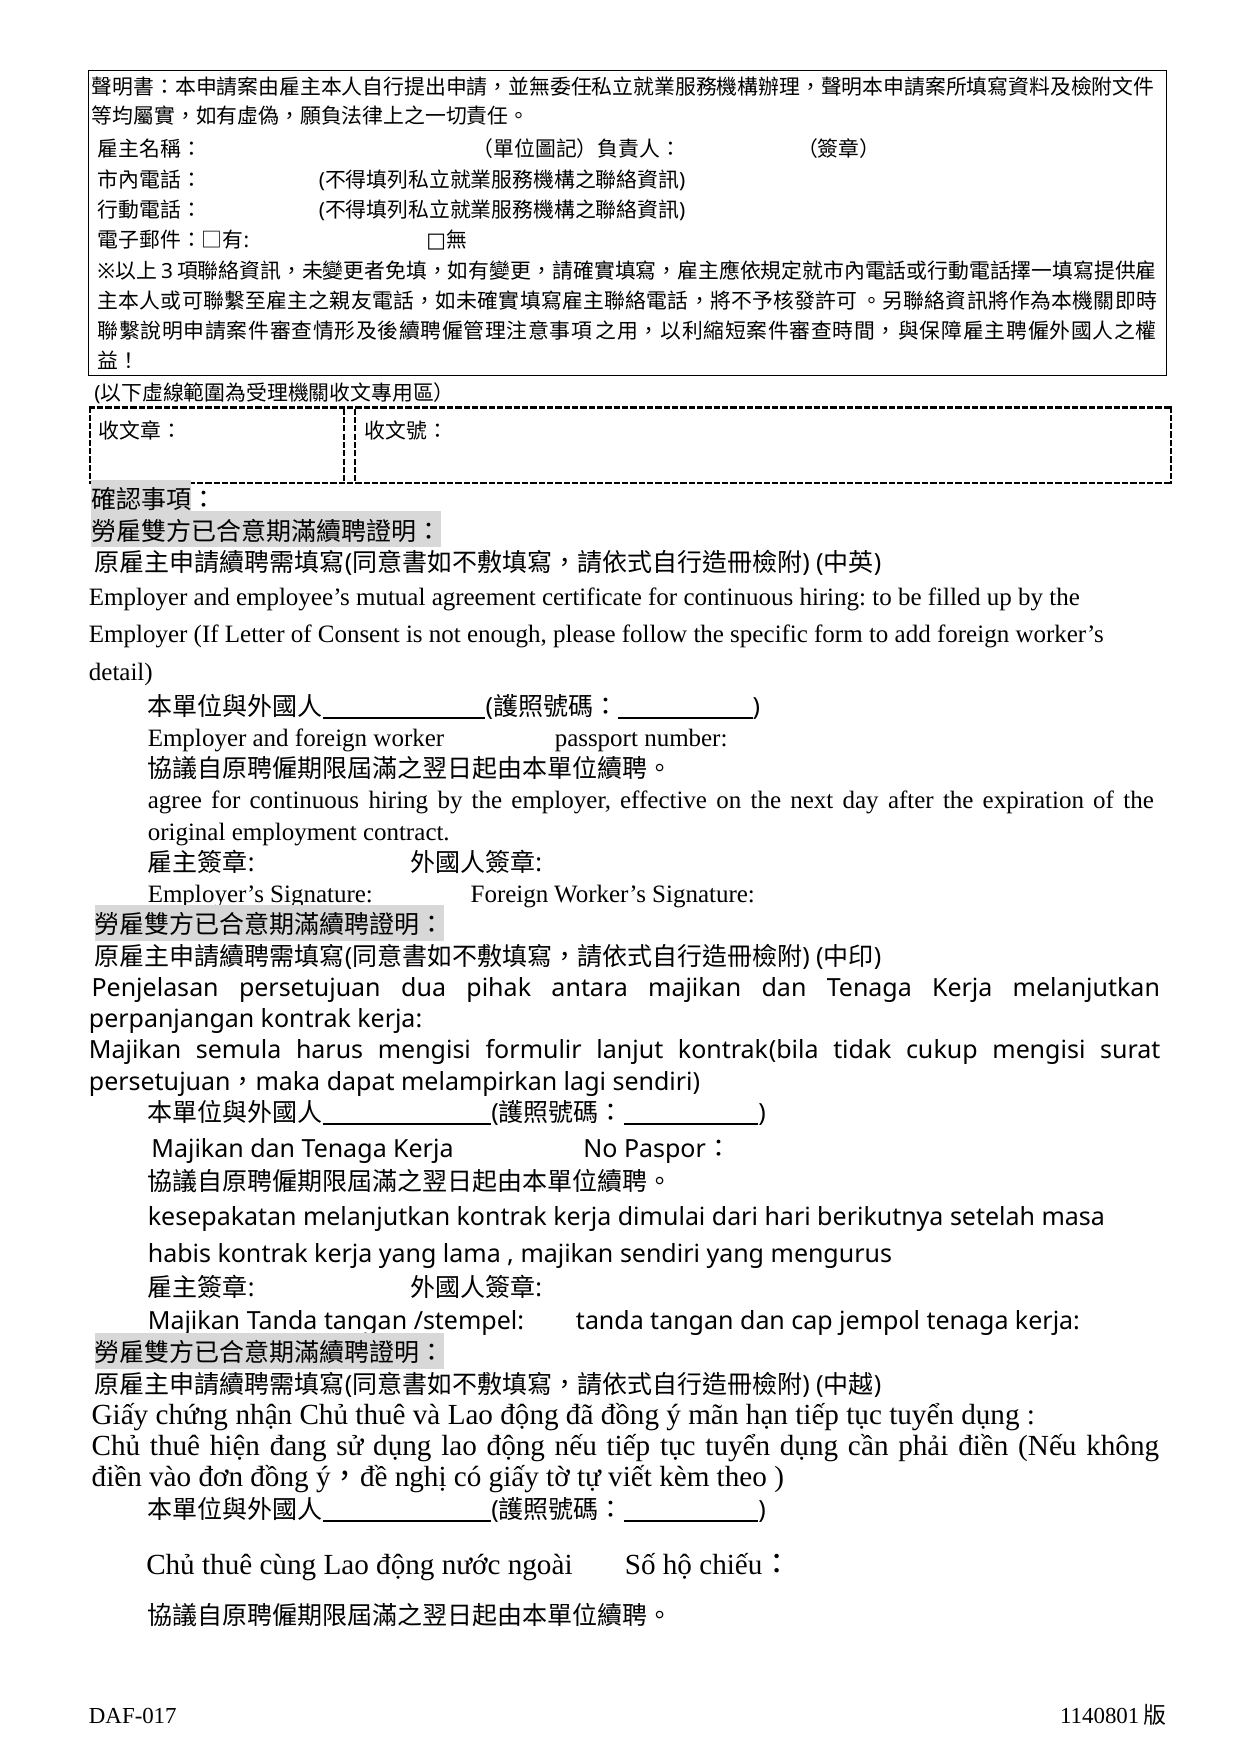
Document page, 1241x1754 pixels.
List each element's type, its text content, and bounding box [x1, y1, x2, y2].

text 勞雇雙方已合意期滿續聘證明： [91, 515, 1161, 546]
text 原雇主申請續聘需填寫(同意書如不敷填寫，請依式自行造冊檢附) (中英) [94, 546, 1161, 578]
table_header 收文號： [355, 406, 1171, 482]
text 協議自原聘僱期限屆滿之翌日起由本單位續聘。 [148, 753, 1161, 784]
text 雇主簽章: 外國人簽章: [148, 1271, 1155, 1303]
text Employer and foreign worker passport number: [148, 721, 1161, 753]
text (以下虛線範圍為受理機關收文專用區） [89, 376, 1167, 406]
text 原雇主申請續聘需填寫(同意書如不敷填寫，請依式自行造冊檢附) (中印) [94, 940, 1161, 971]
table_header [344, 406, 355, 482]
text Giấy chứng nhận Chủ thuê và Lao động đã đồng ý mãn hạn tiếp tục tuyển dụng : [91, 1399, 1161, 1431]
table_header 收文章： [90, 406, 344, 482]
text 勞雇雙方已合意期滿續聘證明： [94, 909, 1161, 940]
text 協議自原聘僱期限屆滿之翌日起由本單位續聘。 [148, 1165, 1161, 1196]
text 勞雇雙方已合意期滿續聘證明： [94, 1337, 1161, 1368]
text Majikan semula harus mengisi formulir lanjut kontrak(bila tidak cukup mengisi surat persetujuan，maka dapat melampirkan lagi sendiri) [89, 1034, 1161, 1096]
text 本單位與外國人 (護照號碼： ) [148, 1493, 1161, 1524]
text agree for continuous hiring by the employer, effective on the next day after the expiration of the original employment contract. [148, 784, 1155, 846]
text Majikan dan Tenaga Kerja No Paspor： [139, 1128, 1167, 1165]
text Employer’s Signature: Foreign Worker’s Signature: [101, 878, 1155, 909]
text 本單位與外國人 (護照號碼： ) [148, 690, 1161, 721]
text kesepakatan melanjutkan kontrak kerja dimulai dari hari berikutnya setelah masa habis kontrak kerja yang lama , majikan sendiri yang mengurus [148, 1196, 1167, 1271]
text 本單位與外國人 (護照號碼： ) [148, 1096, 1161, 1128]
text Majikan Tanda tangan /stempel: tanda tangan dan cap jempol tenaga kerja: [101, 1303, 1161, 1337]
text 原雇主申請續聘需填寫(同意書如不敷填寫，請依式自行造冊檢附) (中越) [94, 1368, 1161, 1399]
text Chủ thuê hiện đang sử dụng lao động nếu tiếp tục tuyển dụng cần phải điền (Nếu không điền vào đơn đồng ý，đề nghị có giấy tờ tự viết kèm theo ) [91, 1431, 1161, 1493]
text 雇主簽章: 外國人簽章: [101, 846, 1155, 878]
table_cell 聲明書：本申請案由雇主本人自行提出申請，並無委任私立就業服務機構辦理，聲明本申請案所填寫資料及檢附文件等均屬實，如有虛偽，願負法律上之一切責任。 雇主名稱： （單位圖記）負責人： （簽章） 市內電話： (不得填列私立就業服務機構之聯絡資訊) 行動電話： (不得填列私立就業服務機構之聯絡資訊) 電子郵件：□有: □無 ※以上3項聯絡資訊，未變更者免填，如有變更，請確實填寫，雇主應依規定就市內電話或行動電話擇一填寫提供雇主本人或可聯繫至雇主之親友電話，如未確實填寫雇主聯絡電話，將不予核發許可。另聯絡資訊將作為本機關即時聯繫說明申請案件審查情形及後續聘僱管理注意事項之用，以利縮短案件審查時間，與保障雇主聘僱外國人之權益！ [89, 71, 1166, 375]
text Employer and employee’s mutual agreement certificate for continuous hiring: to be filled up by the Employer (If Letter of Consent is not enough, please follow the specific form to add foreign worker’s detail) [89, 578, 1167, 690]
text Penjelasan persetujuan dua pihak antara majikan dan Tenaga Kerja melanjutkan perpanjangan kontrak kerja: [89, 971, 1161, 1034]
text 協議自原聘僱期限屆滿之翌日起由本單位續聘。 [148, 1599, 1161, 1631]
text 確認事項： [91, 484, 1161, 515]
text Chủ thuê cùng Lao động nước ngoài Số hộ chiếu： [139, 1524, 1167, 1599]
